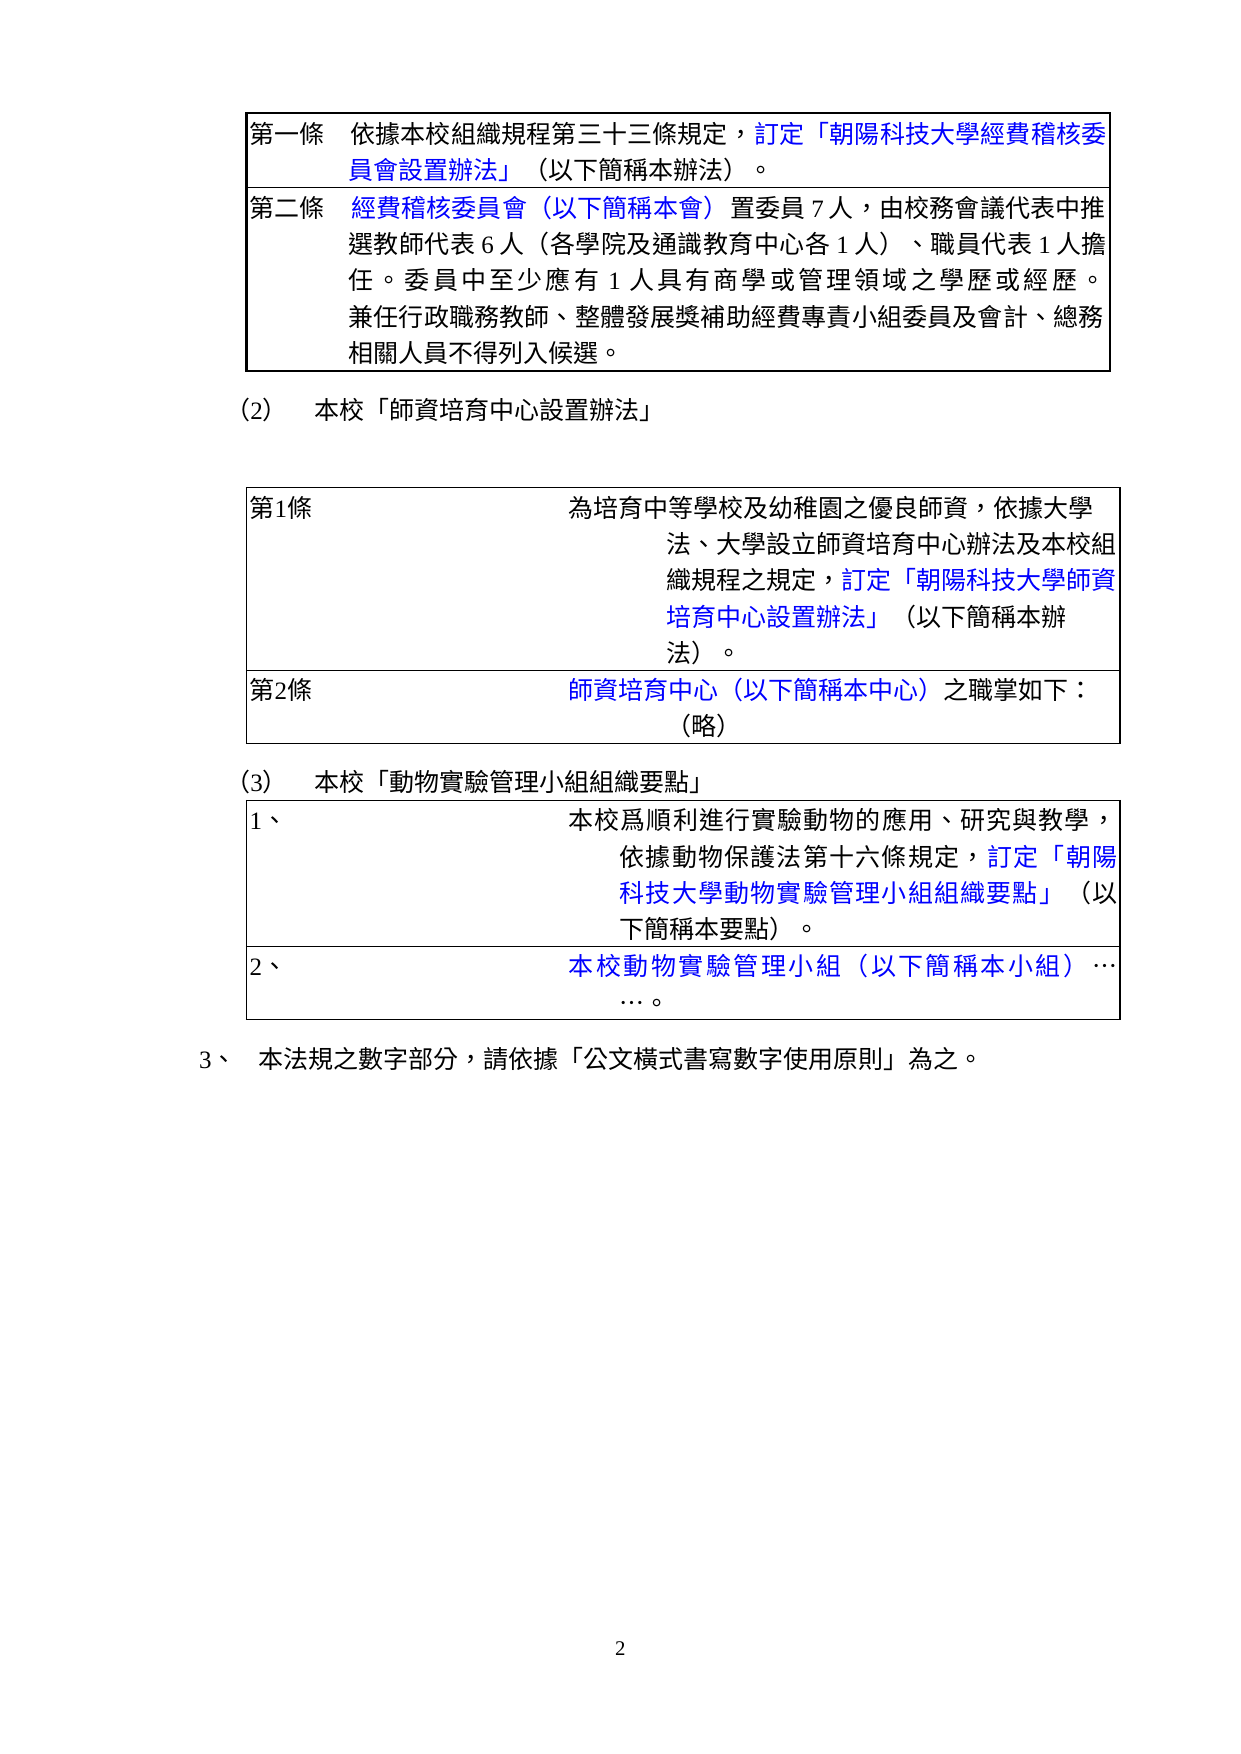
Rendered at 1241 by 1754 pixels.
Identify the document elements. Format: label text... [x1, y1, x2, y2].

list 本校「動物實驗管理小組組織要點」 [225, 763, 1122, 799]
list 本法規之數字部分，請依據「公文橫式書寫數字使用原則」為之。 [199, 1039, 1122, 1075]
table_cell 第二條 經費稽核委員會（以下簡稱本會）置委員7人，由校務會議代表中推選教師代表6人（各學院及通識教育中心各1人）、職員代表1人擔任。委員中至少應有1人具有商學或管理領域之學歷或經歷。 兼任行政職務教師、整體發展獎補助經費專責小組委員及會計、總務相關人員不得列入候選。 [248, 188, 1109, 369]
table_cell 本校動物實驗管理小組（以下簡稱本小組）……。 [247, 947, 1119, 1019]
list 本校「師資培育中心設置辦法」 [225, 390, 1122, 427]
table_header 為培育中等學校及幼稚園之優良師資，依據大學法、大學設立師資培育中心辦法及本校組織規程之規定，訂定「朝陽科技大學師資培育中心設置辦法」（以下簡稱本辦法）。 [247, 488, 1119, 669]
table_cell 師資培育中心（以下簡稱本中心）之職掌如下：（略） [247, 671, 1119, 743]
table_header 本校爲順利進行實驗動物的應用、研究與教學，依據動物保護法第十六條規定，訂定「朝陽科技大學動物實驗管理小組組織要點」（以下簡稱本要點）。 [247, 801, 1119, 946]
table_header 第一條 依據本校組織規程第三十三條規定，訂定「朝陽科技大學經費稽核委員會設置辦法」（以下簡稱本辦法）。 [248, 114, 1109, 187]
